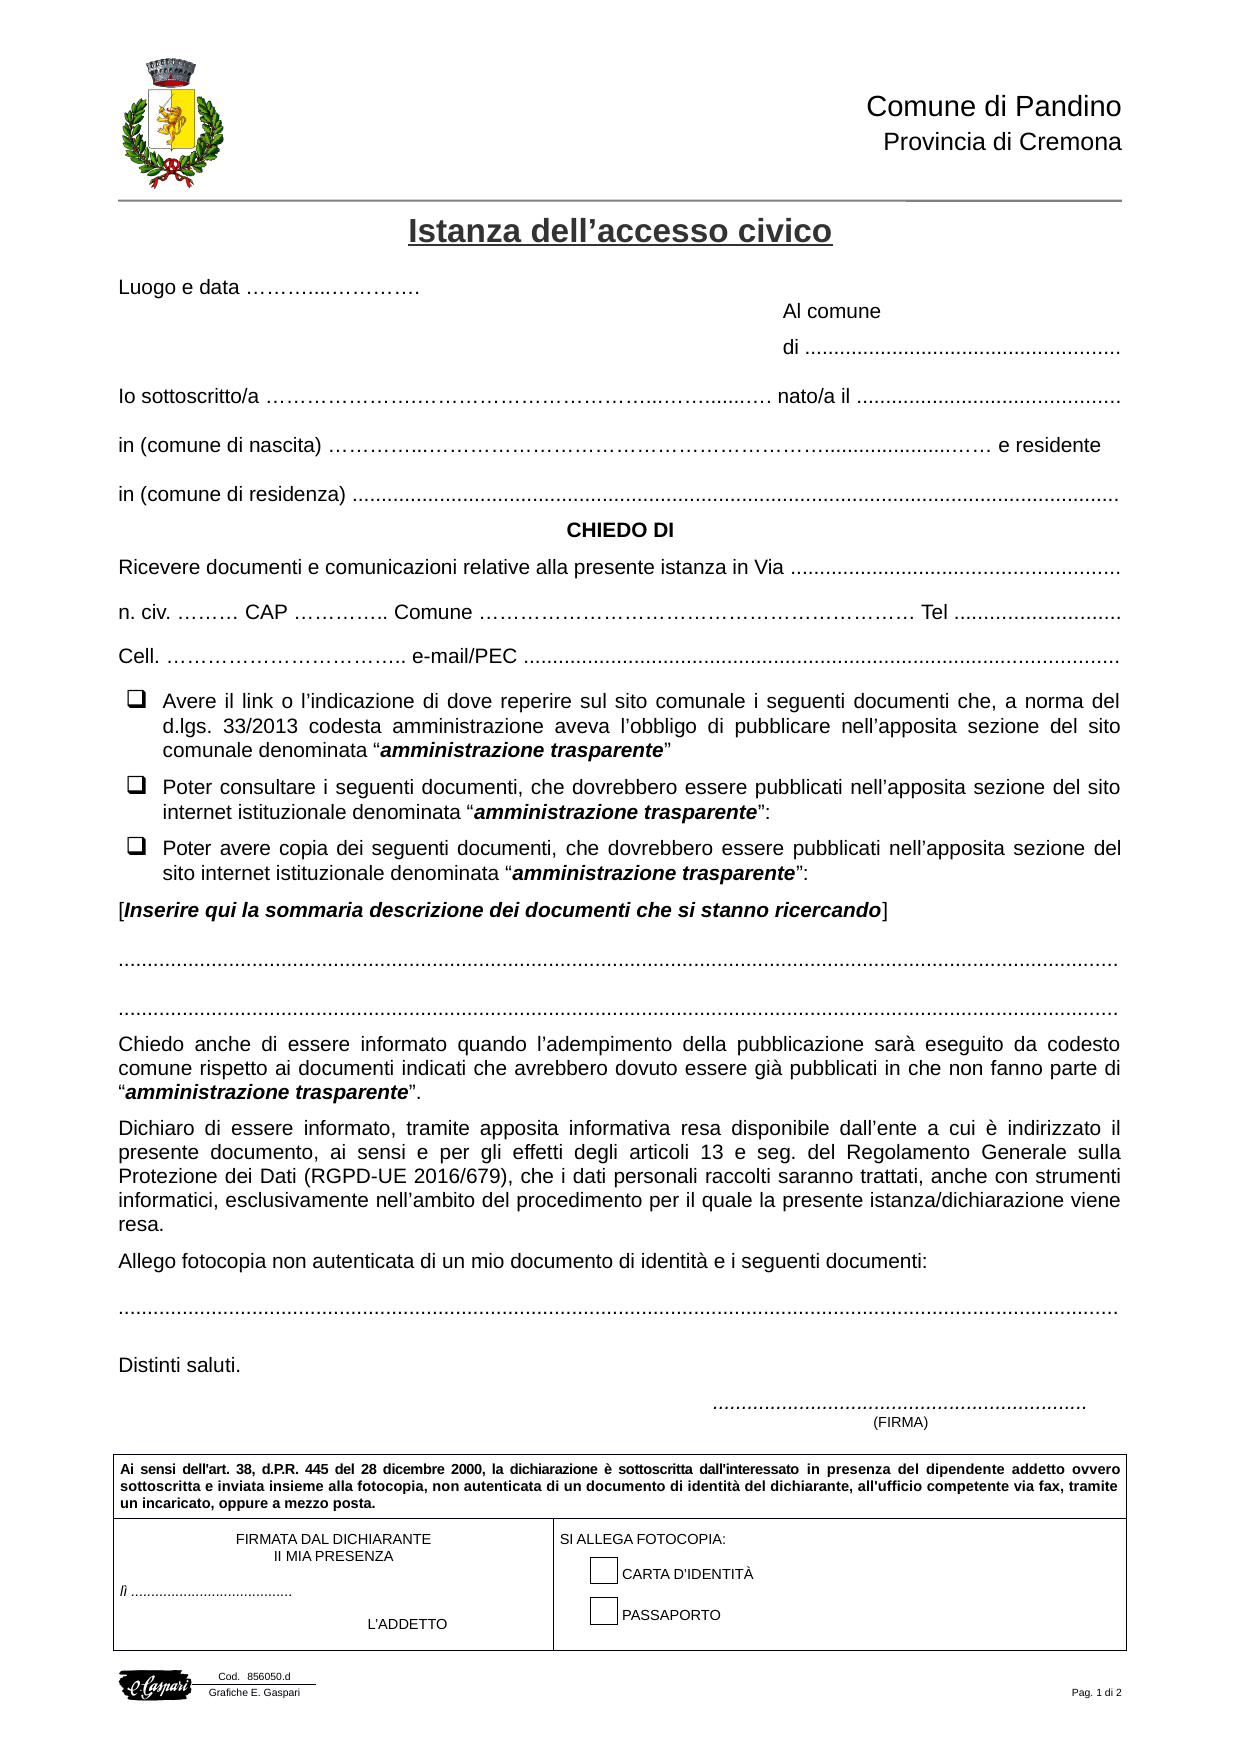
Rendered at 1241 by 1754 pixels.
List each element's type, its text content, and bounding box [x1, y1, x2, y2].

text Dichiaro di essere informato, tramite apposita informativa resa disponibile dall’ente a cui è indirizzato il presente documento, ai sensi e per gli effetti degli articoli 13 e seg. del Regolamento Generale sulla Protezione dei Dati (RGPD-UE 2016/679), che i dati personali raccolti saranno trattati, anche con strumenti informatici, esclusivamente nell’ambito del procedimento per il quale la presente istanza/dichiarazione viene resa. [118, 1116, 1122, 1236]
table_header Ai sensi dell'art. 38, d.P.R. 445 del 28 dicembre 2000, la dichiarazione è sottoscritta dall'interessato in presenza del dipendente addetto ovvero sottoscritta e inviata insieme alla fotocopia, non autenticata di un documento di identità del dichiarante, all'ufficio competente via fax, tramite un incaricato, oppure a mezzo posta. [114, 1455, 1126, 1517]
list Poter avere copia dei seguenti documenti, che dovrebbero essere pubblicati nell’apposita sezione del sito internet istituzionale denominata “amministrazione trasparente”: [125, 836, 1122, 885]
text CHIEDO DI [118, 518, 1122, 542]
text Cell. …………………………….. e-mail/PEC [118, 644, 1122, 668]
text di [783, 335, 1122, 359]
subtitle Istanza dell’accesso civico [118, 211, 1122, 249]
text in (comune di nascita) …………...…………………………………………………......................…… e residente [118, 433, 1122, 457]
table_cell SI ALLEGA FOTOCOPIA: CARTA D’IDENTITÀ PASSAPORTO [554, 1519, 1126, 1649]
text (FIRMA) [679, 1413, 1122, 1430]
text Allego fotocopia non autenticata di un mio documento di identità e i seguenti documenti: [118, 1248, 1122, 1272]
text Io sottoscritto/a ………………….……………………………...…….......…. nato/a il [118, 384, 1122, 408]
text in (comune di residenza) [118, 482, 1122, 506]
text Luogo e data ………....…………. [118, 274, 1122, 298]
text n. civ. ……… CAP ………….. Comune ……………………………………………………… Tel [118, 599, 1122, 623]
table_cell FIRMATA DAL DICHIARANTE II MIA PRESENZA lì ........................................ L’ADDETTO [114, 1519, 553, 1649]
text Al comune [783, 298, 1122, 322]
text Comune di Pandino [224, 89, 1122, 122]
text Ricevere documenti e comunicazioni relative alla presente istanza in Via [118, 555, 1122, 579]
text [Inserire qui la sommaria descrizione dei documenti che si stanno ricercando] [118, 897, 1122, 921]
list Poter consultare i seguenti documenti, che dovrebbero essere pubblicati nell’apposita sezione del sito internet istituzionale denominata “amministrazione trasparente”: [125, 774, 1122, 823]
list Avere il link o l’indicazione di dove reperire sul sito comunale i seguenti documenti che, a norma del d.lgs. 33/2013 codesta amministrazione aveva l’obbligo di pubblicare nell’apposita sezione del sito comunale denominata “amministrazione trasparente” [125, 689, 1122, 762]
picture [118, 1669, 192, 1701]
text Distinti saluti. [118, 1353, 1122, 1377]
text ................................................................. [679, 1389, 1122, 1413]
text Chiedo anche di essere informato quando l’adempimento della pubblicazione sarà eseguito da codesto comune rispetto ai documenti indicati che avrebbero dovuto essere già pubblicati in che non fanno parte di “amministrazione trasparente”. [118, 1032, 1122, 1104]
picture [122, 58, 224, 189]
text Provincia di Cremona [224, 127, 1122, 156]
